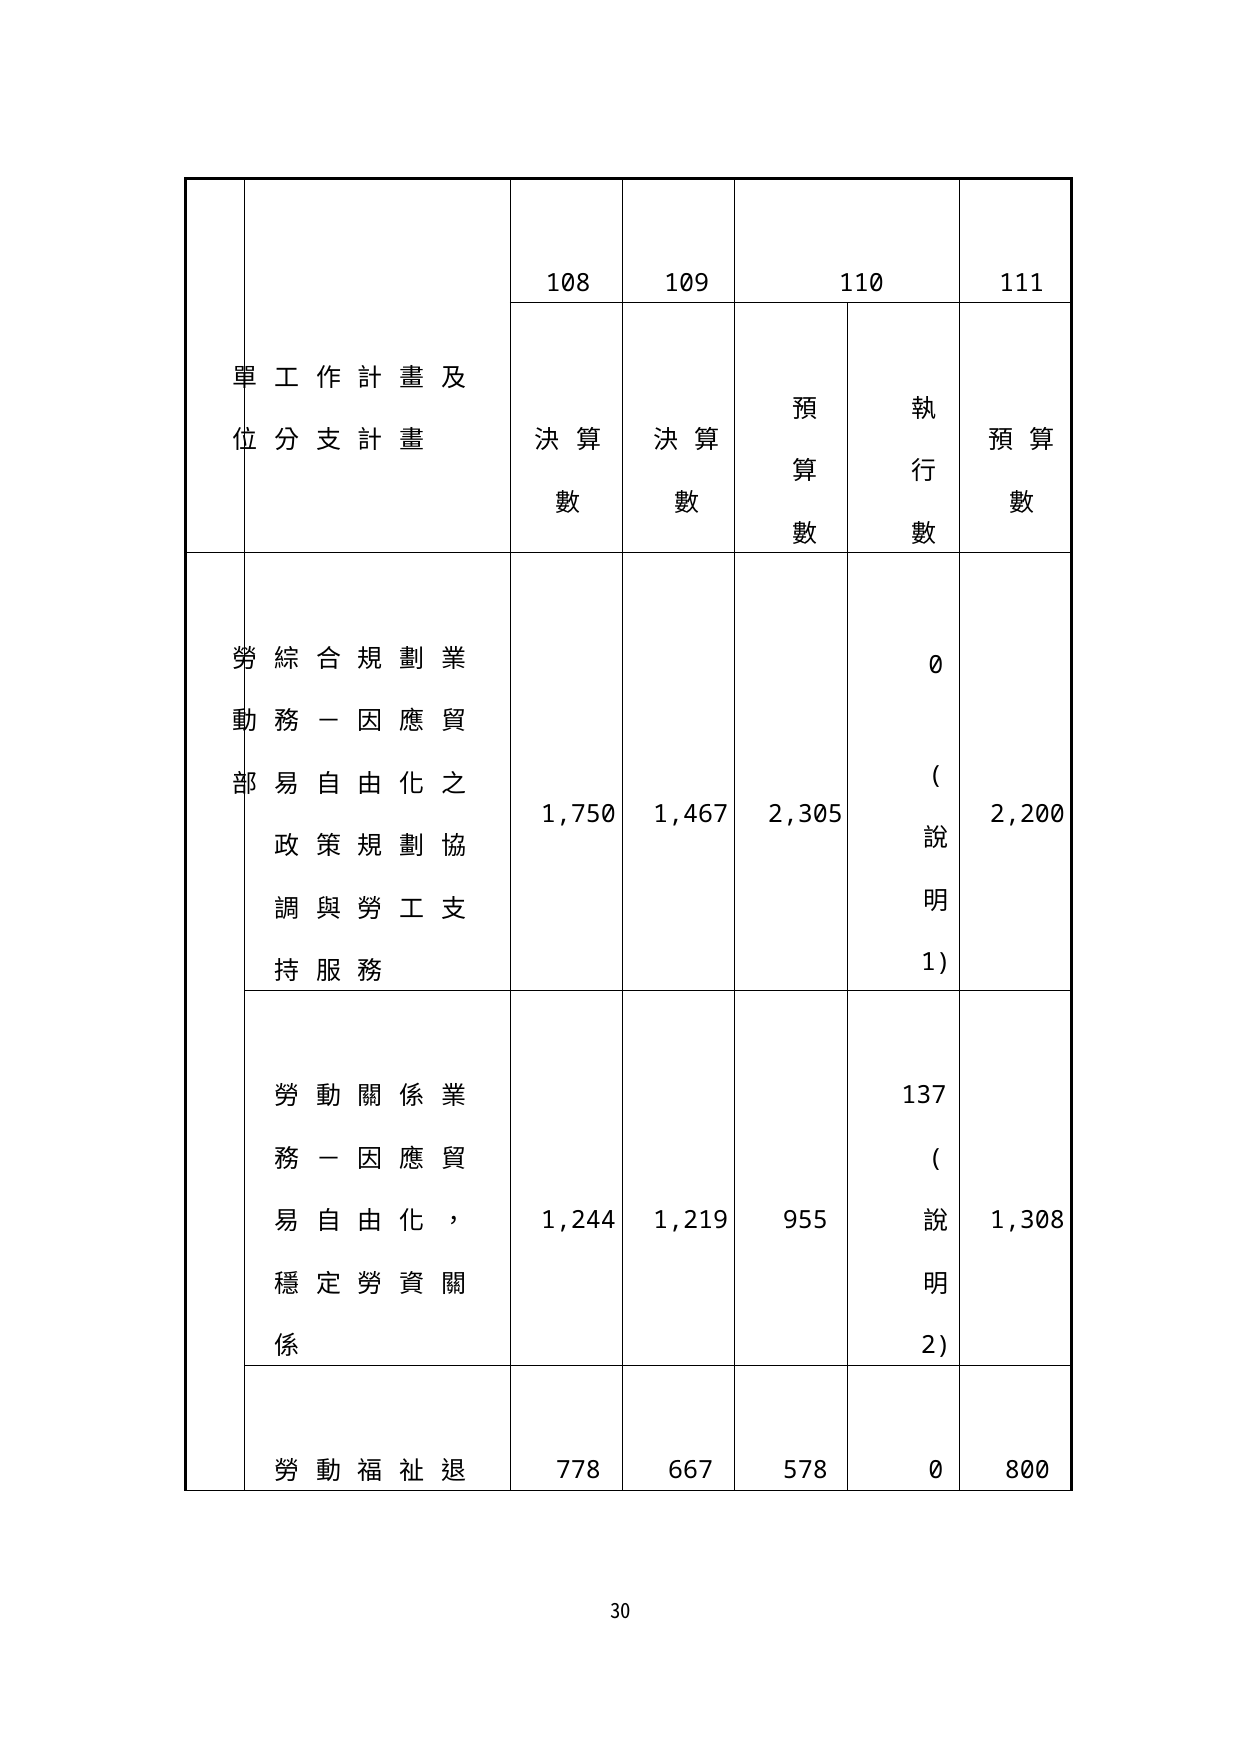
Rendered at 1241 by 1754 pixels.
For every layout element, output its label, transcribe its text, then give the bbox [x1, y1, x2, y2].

table_cell 800 [960, 1366, 1070, 1490]
table_cell 667 [623, 1366, 734, 1490]
table_cell 執行數 [848, 303, 959, 552]
table_cell 綜合規劃業務－因應貿易自由化之政策規劃協調與勞工支持服務 [245, 553, 510, 990]
table_cell 決算數 [511, 303, 622, 552]
table_cell 578 [735, 1366, 847, 1490]
table_cell 勞動部 [187, 553, 244, 1490]
table_cell 預算數 [735, 303, 847, 552]
table_cell 137 (說明2) [848, 991, 959, 1365]
table_header 110 [735, 180, 959, 302]
table_cell 1,467 [623, 553, 734, 990]
table_cell 決算數 [623, 303, 734, 552]
table_header 108 [511, 180, 622, 302]
table_cell 0 (說明1) [848, 553, 959, 990]
table_cell 1,308 [960, 991, 1070, 1365]
table_header 111 [960, 180, 1070, 302]
table_cell 1,244 [511, 991, 622, 1365]
table_header 單位 [187, 180, 244, 552]
table_cell 778 [511, 1366, 622, 1490]
table_cell 955 [735, 991, 847, 1365]
table_header 工作計畫及分支計畫 [245, 180, 510, 552]
table_cell 0 [848, 1366, 959, 1490]
table_cell 1,750 [511, 553, 622, 990]
table_cell 預算數 [960, 303, 1070, 552]
table_cell 2,305 [735, 553, 847, 990]
table_cell 1,219 [623, 991, 734, 1365]
table_cell 勞動關係業務－因應貿易自由化，穩定勞資關係 [245, 991, 510, 1365]
table_cell 勞動福祉退 [245, 1366, 510, 1490]
table_cell 2,200 [960, 553, 1070, 990]
table_header 109 [623, 180, 734, 302]
